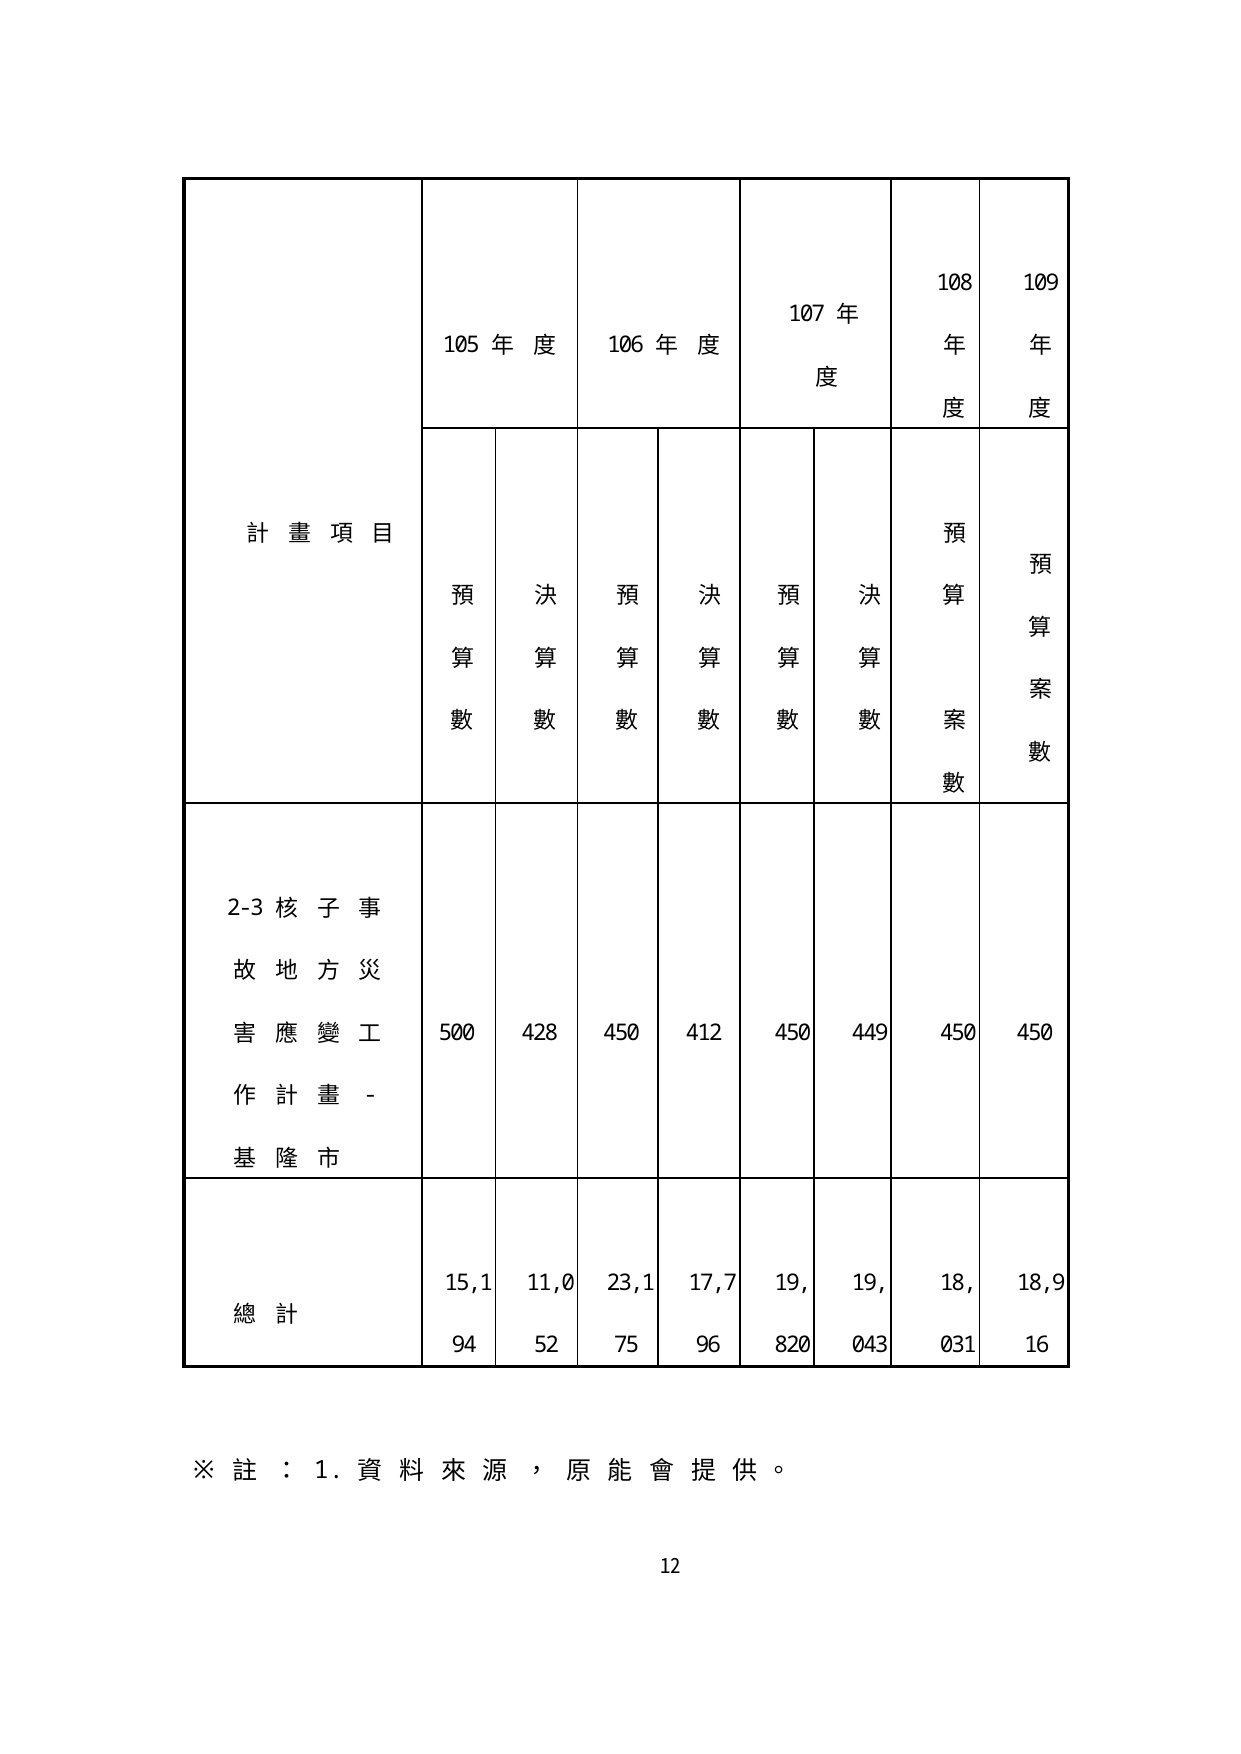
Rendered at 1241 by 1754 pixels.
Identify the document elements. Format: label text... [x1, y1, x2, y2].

table_cell 預算 案數 [892, 429, 979, 802]
table_cell 17,796 [659, 1179, 739, 1365]
table_header 109年度 [980, 180, 1067, 427]
table_header 108年度 [892, 180, 979, 427]
table_cell 預算數 [423, 429, 495, 802]
table_cell 412 [659, 804, 739, 1177]
table_cell 預算 案數 [980, 429, 1067, 802]
table_cell 19,043 [815, 1179, 890, 1365]
table_cell 449 [815, 804, 890, 1177]
table_cell 450 [578, 804, 657, 1177]
table_cell 18,031 [892, 1179, 979, 1365]
table_header 計畫項目 [186, 180, 421, 802]
text ※註：1.資料來源，原能會提供。 [183, 1427, 1058, 1490]
table_cell 500 [423, 804, 495, 1177]
table_cell 23,175 [578, 1179, 657, 1365]
table_cell 決算數 [496, 429, 577, 802]
table_header 106年度 [578, 180, 739, 427]
table_cell 450 [741, 804, 813, 1177]
table_cell 19,820 [741, 1179, 813, 1365]
table_cell 預算數 [578, 429, 657, 802]
table_cell 15,194 [423, 1179, 495, 1365]
table_cell 428 [496, 804, 577, 1177]
table_cell 18,916 [980, 1179, 1067, 1365]
table_header 105年度 [423, 180, 577, 427]
table_cell 11,052 [496, 1179, 577, 1365]
table_cell 總計 [186, 1179, 421, 1365]
table_cell 450 [980, 804, 1067, 1177]
table_cell 決算數 [659, 429, 739, 802]
table_cell 2-3核子事故地方災害應變工作計畫-基隆市 [186, 804, 421, 1177]
table_header 107年度 [741, 180, 890, 427]
table_cell 預算數 [741, 429, 813, 802]
table_cell 450 [892, 804, 979, 1177]
table_cell 決算數 [815, 429, 890, 802]
